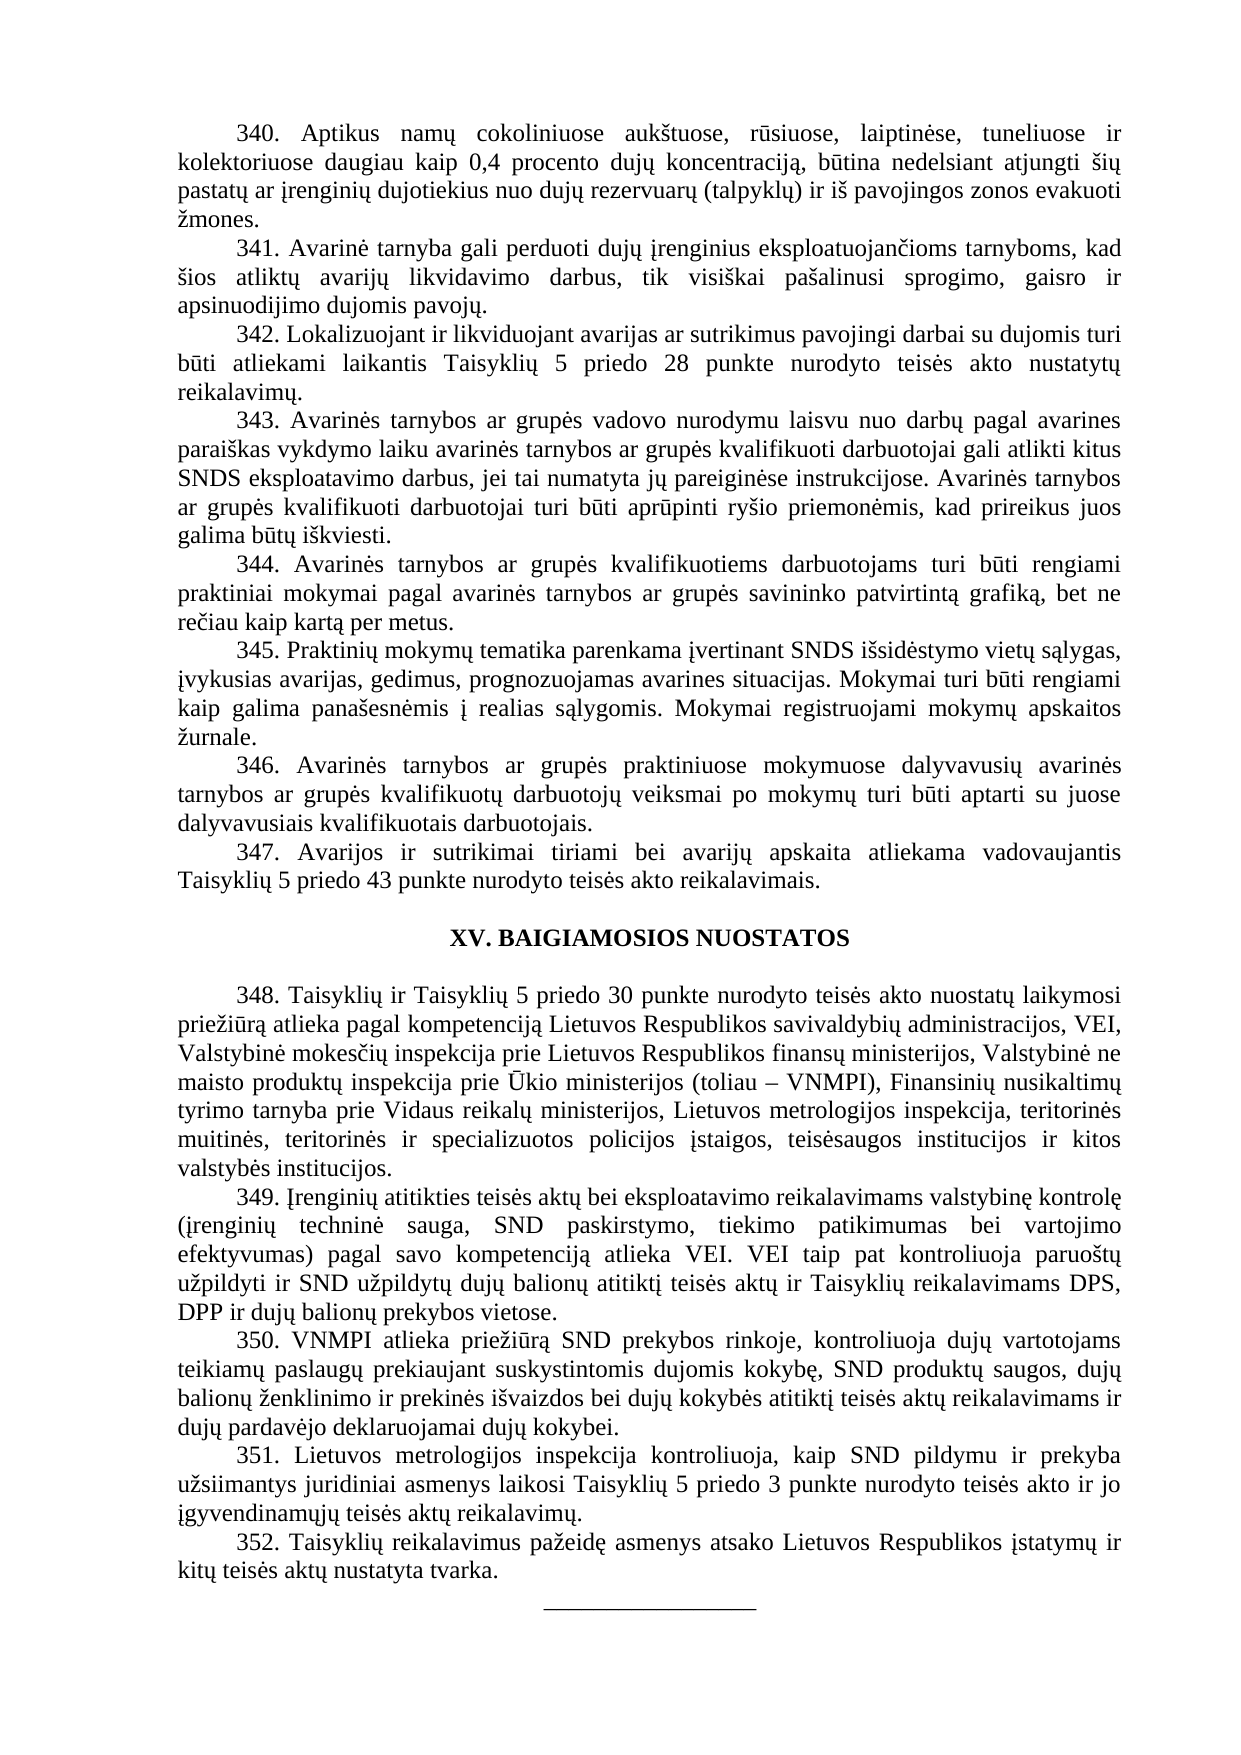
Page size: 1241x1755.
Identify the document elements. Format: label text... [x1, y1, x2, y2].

text 349. Įrenginių atitikties teisės aktų bei eksploatavimo reikalavimams valstybinę kontrolę (įrenginių techninė sauga, SND paskirstymo, tiekimo patikimumas bei vartojimo efektyvumas) pagal savo kompetenciją atlieka VEI. VEI taip pat kontroliuoja paruoštų užpildyti ir SND užpildytų dujų balionų atitiktį teisės aktų ir Taisyklių reikalavimams DPS, DPP ir dujų balionų prekybos vietose. [177, 1182, 1122, 1326]
text _________________ [177, 1584, 1122, 1613]
text 346. Avarinės tarnybos ar grupės praktiniuose mokymuose dalyvavusių avarinės tarnybos ar grupės kvalifikuotų darbuotojų veiksmai po mokymų turi būti aptarti su juose dalyvavusiais kvalifikuotais darbuotojais. [177, 751, 1122, 837]
text 350. VNMPI atlieka priežiūrą SND prekybos rinkoje, kontroliuoja dujų vartotojams teikiamų paslaugų prekiaujant suskystintomis dujomis kokybę, SND produktų saugos, dujų balionų ženklinimo ir prekinės išvaizdos bei dujų kokybės atitiktį teisės aktų reikalavimams ir dujų pardavėjo deklaruojamai dujų kokybei. [177, 1326, 1122, 1441]
text 340. Aptikus namų cokoliniuose aukštuose, rūsiuose, laiptinėse, tuneliuose ir kolektoriuose daugiau kaip 0,4 procento dujų koncentraciją, būtina nedelsiant atjungti šių pastatų ar įrenginių dujotiekius nuo dujų rezervuarų (talpyklų) ir iš pavojingos zonos evakuoti žmones. [177, 118, 1122, 233]
text 344. Avarinės tarnybos ar grupės kvalifikuotiems darbuotojams turi būti rengiami praktiniai mokymai pagal avarinės tarnybos ar grupės savininko patvirtintą grafiką, bet ne rečiau kaip kartą per metus. [177, 549, 1122, 636]
text 345. Praktinių mokymų tematika parenkama įvertinant SNDS išsidėstymo vietų sąlygas, įvykusias avarijas, gedimus, prognozuojamas avarines situacijas. Mokymai turi būti rengiami kaip galima panašesnėmis į realias sąlygomis. Mokymai registruojami mokymų apskaitos žurnale. [177, 636, 1122, 751]
text 348. Taisyklių ir Taisyklių 5 priedo 30 punkte nurodyto teisės akto nuostatų laikymosi priežiūrą atlieka pagal kompetenciją Lietuvos Respublikos savivaldybių administracijos, VEI, Valstybinė mokesčių inspekcija prie Lietuvos Respublikos finansų ministerijos, Valstybinė ne maisto produktų inspekcija prie Ūkio ministerijos (toliau – VNMPI), Finansinių nusikaltimų tyrimo tarnyba prie Vidaus reikalų ministerijos, Lietuvos metrologijos inspekcija, teritorinės muitinės, teritorinės ir specializuotos policijos įstaigos, teisėsaugos institucijos ir kitos valstybės institucijos. [177, 981, 1122, 1182]
text 351. Lietuvos metrologijos inspekcija kontroliuoja, kaip SND pildymu ir prekyba užsiimantys juridiniai asmenys laikosi Taisyklių 5 priedo 3 punkte nurodyto teisės akto ir jo įgyvendinamųjų teisės aktų reikalavimų. [177, 1441, 1122, 1527]
text 343. Avarinės tarnybos ar grupės vadovo nurodymu laisvu nuo darbų pagal avarines paraiškas vykdymo laiku avarinės tarnybos ar grupės kvalifikuoti darbuotojai gali atlikti kitus SNDS eksploatavimo darbus, jei tai numatyta jų pareiginėse instrukcijose. Avarinės tarnybos ar grupės kvalifikuoti darbuotojai turi būti aprūpinti ryšio priemonėmis, kad prireikus juos galima būtų iškviesti. [177, 406, 1122, 549]
text 342. Lokalizuojant ir likviduojant avarijas ar sutrikimus pavojingi darbai su dujomis turi būti atliekami laikantis Taisyklių 5 priedo 28 punkte nurodyto teisės akto nustatytų reikalavimų. [177, 319, 1122, 406]
text XV. BAIGIAMOSIOS NUOSTATOS [177, 923, 1122, 952]
text 347. Avarijos ir sutrikimai tiriami bei avarijų apskaita atliekama vadovaujantis Taisyklių 5 priedo 43 punkte nurodyto teisės akto reikalavimais. [177, 837, 1122, 894]
text 352. Taisyklių reikalavimus pažeidę asmenys atsako Lietuvos Respublikos įstatymų ir kitų teisės aktų nustatyta tvarka. [177, 1527, 1122, 1584]
text 341. Avarinė tarnyba gali perduoti dujų įrenginius eksploatuojančioms tarnyboms, kad šios atliktų avarijų likvidavimo darbus, tik visiškai pašalinusi sprogimo, gaisro ir apsinuodijimo dujomis pavojų. [177, 233, 1122, 319]
